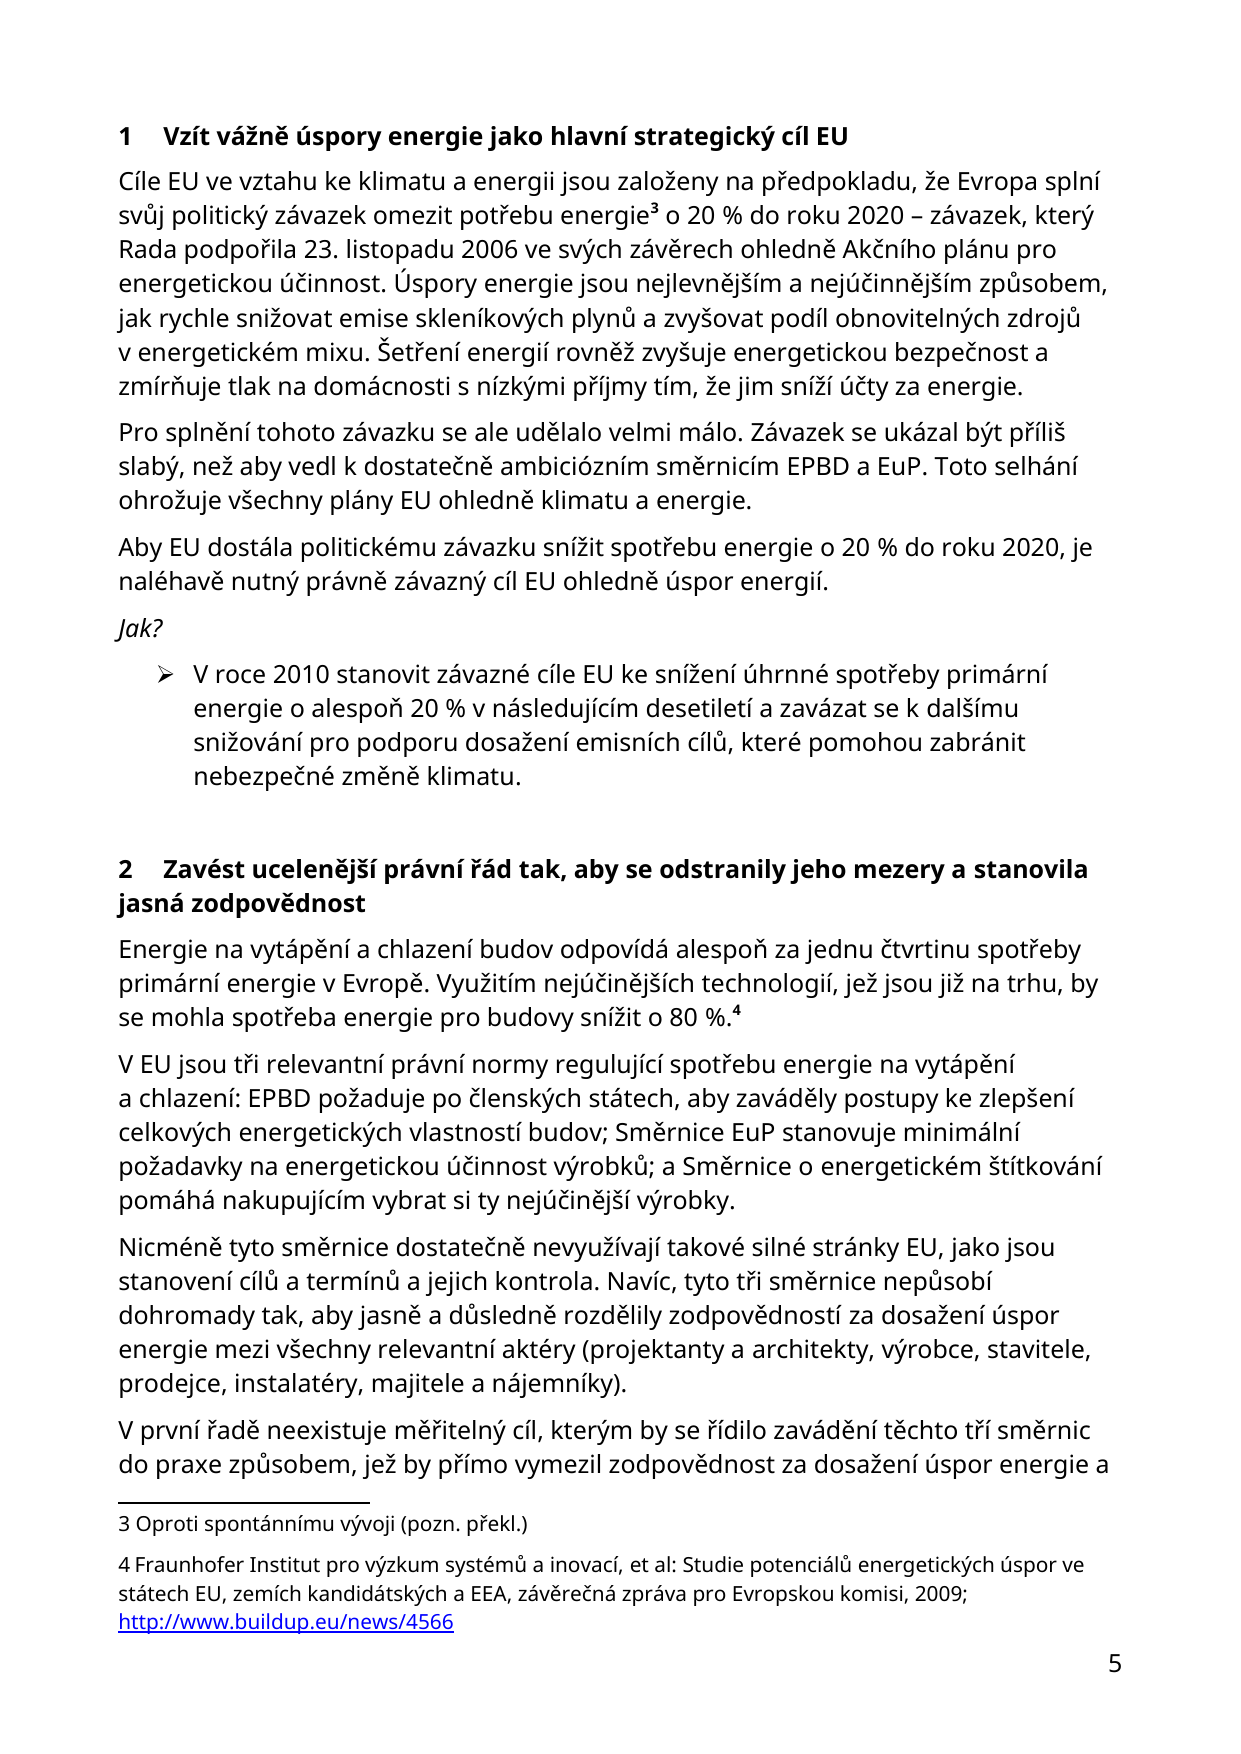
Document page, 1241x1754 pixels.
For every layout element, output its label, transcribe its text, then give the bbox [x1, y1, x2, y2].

text Aby EU dostála politickému závazku snížit spotřebu energie o 20 % do roku 2020, je naléhavě nutný právně závazný cíl EU ohledně úspor energií. [118, 529, 1122, 598]
text Jak? [118, 610, 1122, 644]
subtitle Vzít vážně úspory energie jako hlavní strategický cíl EU [118, 118, 1122, 152]
text Oproti spontánnímu vývoji (pozn. překl.) [118, 1509, 1122, 1538]
text Fraunhofer Institut pro výzkum systémů a inovací, et al: Studie potenciálů energetických úspor ve státech EU, zemích kandidátských a EEA, závěrečná zpráva pro Evropskou komisi, 2009; http://www.buildup.eu/news/4566 [118, 1550, 1122, 1636]
list V roce 2010 stanovit závazné cíle EU ke snížení úhrnné spotřeby primární energie o alespoň 20 % v následujícím desetiletí a zavázat se k dalšímu snižování pro podporu dosažení emisních cílů, které pomohou zabránit nebezpečné změně klimatu. [156, 657, 1122, 793]
text V první řadě neexistuje měřitelný cíl, kterým by se řídilo zavádění těchto tří směrnic do praxe způsobem, jež by přímo vymezil zodpovědnost za dosažení úspor energie a [118, 1412, 1122, 1480]
text Pro splnění tohoto závazku se ale udělalo velmi málo. Závazek se ukázal být příliš slabý, než aby vedl k dostatečně ambiciózním směrnicím EPBD a EuP. Toto selhání ohrožuje všechny plány EU ohledně klimatu a energie. [118, 415, 1122, 517]
subtitle Zavést ucelenější právní řád tak, aby se odstranily jeho mezery a stanovila jasná zodpovědnost [118, 852, 1122, 920]
text Nicméně tyto směrnice dostatečně nevyužívají takové silné stránky EU, jako jsou stanovení cílů a termínů a jejich kontrola. Navíc, tyto tři směrnice nepůsobí dohromady tak, aby jasně a důsledně rozdělily zodpovědností za dosažení úspor energie mezi všechny relevantní aktéry (projektanty a architekty, výrobce, stavitele, prodejce, instalatéry, majitele a nájemníky). [118, 1229, 1122, 1400]
text Cíle EU ve vztahu ke klimatu a energii jsou založeny na předpokladu, že Evropa splní svůj politický závazek omezit potřebu energie o 20 % do roku 2020 – závazek, který Rada podpořila 23. listopadu 2006 ve svých závěrech ohledně Akčního plánu pro energetickou účinnost. Úspory energie jsou nejlevnějším a nejúčinnějším způsobem, jak rychle snižovat emise skleníkových plynů a zvyšovat podíl obnovitelných zdrojů v energetickém mixu. Šetření energií rovněž zvyšuje energetickou bezpečnost a zmírňuje tlak na domácnosti s nízkými příjmy tím, že jim sníží účty za energie. [118, 164, 1122, 402]
text Energie na vytápění a chlazení budov odpovídá alespoň za jednu čtvrtinu spotřeby primární energie v Evropě. Využitím nejúčinějších technologií, jež jsou již na trhu, by se mohla spotřeba energie pro budovy snížit o 80 %. [118, 932, 1122, 1034]
text V EU jsou tři relevantní právní normy regulující spotřebu energie na vytápění a chlazení: EPBD požaduje po členských státech, aby zaváděly postupy ke zlepšení celkových energetických vlastností budov; Směrnice EuP stanovuje minimální požadavky na energetickou účinnost výrobků; a Směrnice o energetickém štítkování pomáhá nakupujícím vybrat si ty nejúčinější výrobky. [118, 1047, 1122, 1217]
